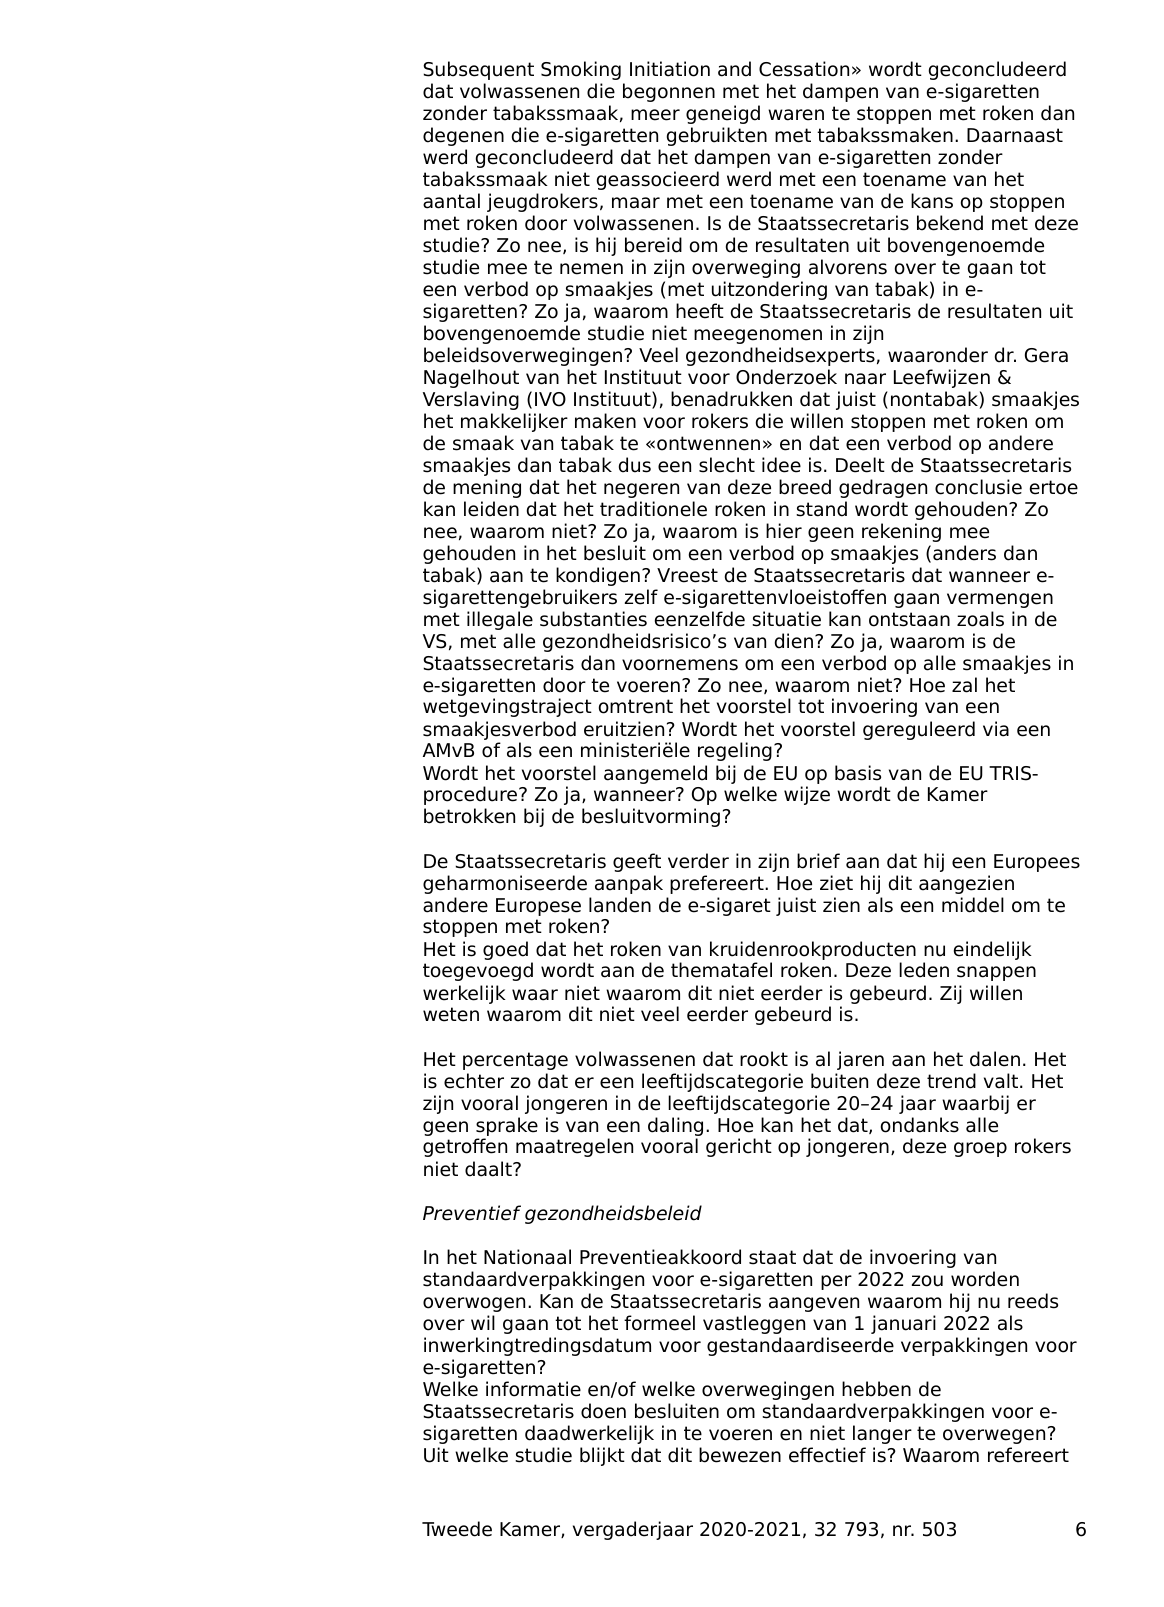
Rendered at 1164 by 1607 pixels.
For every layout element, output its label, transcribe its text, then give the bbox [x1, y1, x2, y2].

text Het is goed dat het roken van kruidenrookproducten nu eindelijk toegevoegd wordt aan de thematafel roken. Deze leden snappen werkelijk waar niet waarom dit niet eerder is gebeurd. Zij willen weten waarom dit niet veel eerder gebeurd is. [422, 938, 1087, 1026]
text Wordt het voorstel aangemeld bij de EU op basis van de EU TRIS-procedure? Zo ja, wanneer? Op welke wijze wordt de Kamer betrokken bij de besluitvorming? [422, 762, 1087, 828]
text De Staatssecretaris geeft verder in zijn brief aan dat hij een Europees geharmoniseerde aanpak prefereert. Hoe ziet hij dit aangezien andere Europese landen de e-sigaret juist zien als een middel om te stoppen met roken? [422, 851, 1087, 938]
text Welke informatie en/of welke overwegingen hebben de Staatssecretaris doen besluiten om standaardverpakkingen voor e-sigaretten daadwerkelijk in te voeren en niet langer te overwegen? Uit welke studie blijkt dat dit bewezen effectief is? Waarom refereert [422, 1379, 1087, 1467]
text In het Nationaal Preventieakkoord staat dat de invoering van standaardverpakkingen voor e-sigaretten per 2022 zou worden overwogen. Kan de Staatssecretaris aangeven waarom hij nu reeds over wil gaan tot het formeel vastleggen van 1 januari 2022 als inwerkingtredingsdatum voor gestandaardiseerde verpakkingen voor e-sigaretten? [422, 1247, 1087, 1379]
text Subsequent Smoking Initiation and Cessation» wordt geconcludeerd dat volwassenen die begonnen met het dampen van e-sigaretten zonder tabakssmaak, meer geneigd waren te stoppen met roken dan degenen die e-sigaretten gebruikten met tabakssmaken. Daarnaast werd geconcludeerd dat het dampen van e-sigaretten zonder tabakssmaak niet geassocieerd werd met een toename van het aantal jeugdrokers, maar met een toename van de kans op stoppen met roken door volwassenen. Is de Staatssecretaris bekend met deze studie? Zo nee, is hij bereid om de resultaten uit bovengenoemde studie mee te nemen in zijn overweging alvorens over te gaan tot een verbod op smaakjes (met uitzondering van tabak) in e-sigaretten? Zo ja, waarom heeft de Staatssecretaris de resultaten uit bovengenoemde studie niet meegenomen in zijn beleidsoverwegingen? Veel gezondheidsexperts, waaronder dr. Gera Nagelhout van het Instituut voor Onderzoek naar Leefwijzen & Verslaving (IVO Instituut), benadrukken dat juist (nontabak) smaakjes het makkelijker maken voor rokers die willen stoppen met roken om de smaak van tabak te «ontwennen» en dat een verbod op andere smaakjes dan tabak dus een slecht idee is. Deelt de Staatssecretaris de mening dat het negeren van deze breed gedragen conclusie ertoe kan leiden dat het traditionele roken in stand wordt gehouden? Zo nee, waarom niet? Zo ja, waarom is hier geen rekening mee gehouden in het besluit om een verbod op smaakjes (anders dan tabak) aan te kondigen? Vreest de Staatssecretaris dat wanneer e-sigarettengebruikers zelf e-sigarettenvloeistoffen gaan vermengen met illegale substanties eenzelfde situatie kan ontstaan zoals in de VS, met alle gezondheidsrisico’s van dien? Zo ja, waarom is de Staatssecretaris dan voornemens om een verbod op alle smaakjes in e-sigaretten door te voeren? Zo nee, waarom niet? Hoe zal het wetgevingstraject omtrent het voorstel tot invoering van een smaakjesverbod eruitzien? Wordt het voorstel gereguleerd via een AMvB of als een ministeriële regeling? [422, 59, 1087, 762]
text Het percentage volwassenen dat rookt is al jaren aan het dalen. Het is echter zo dat er een leeftijdscategorie buiten deze trend valt. Het zijn vooral jongeren in de leeftijdscategorie 20–24 jaar waarbij er geen sprake is van een daling. Hoe kan het dat, ondanks alle getroffen maatregelen vooral gericht op jongeren, deze groep rokers niet daalt? [422, 1048, 1087, 1180]
subtitle Preventief gezondheidsbeleid [422, 1203, 1087, 1224]
